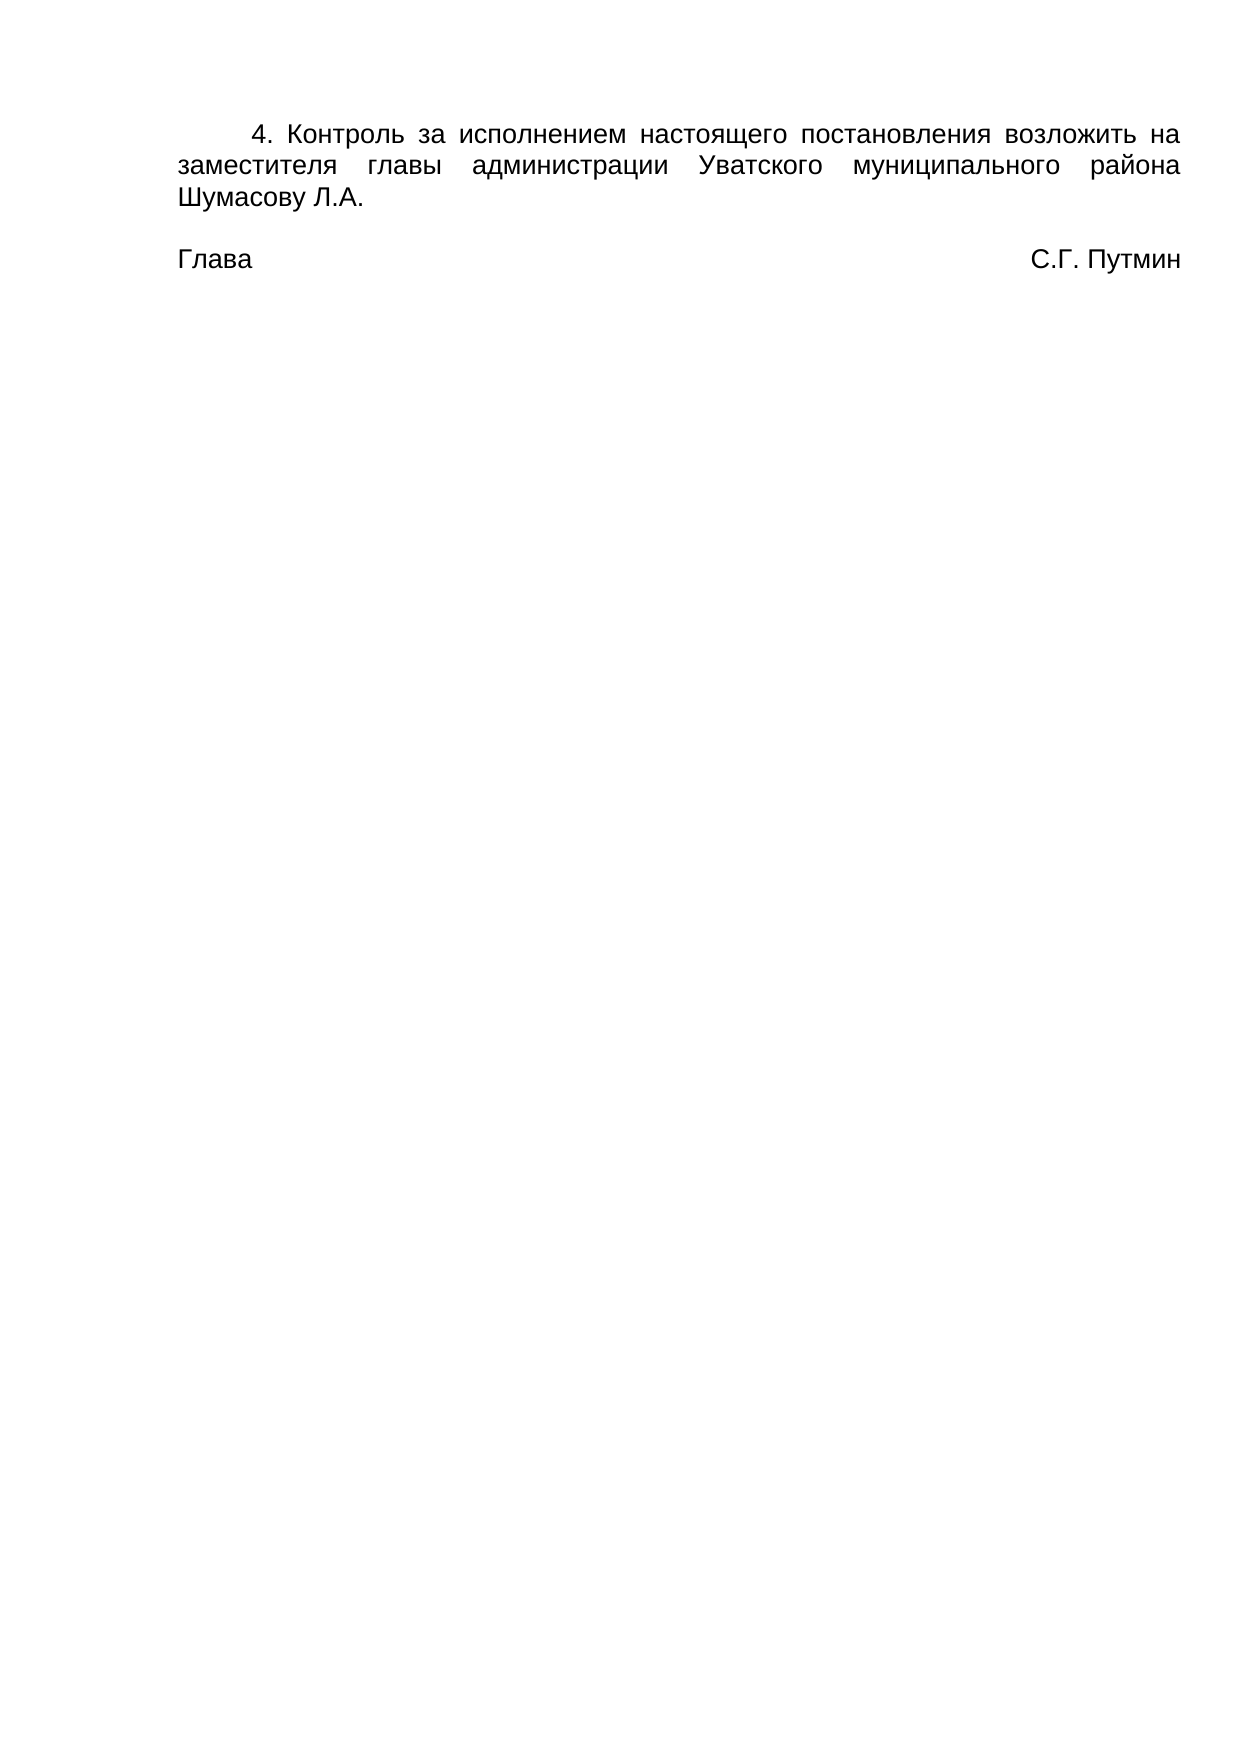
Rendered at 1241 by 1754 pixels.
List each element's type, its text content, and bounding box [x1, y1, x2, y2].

text Глава С.Г. Путмин [177, 243, 1181, 274]
text 4. Контроль за исполнением настоящего постановления возложить на заместителя главы администрации Уватского муниципального района Шумасову Л.А. [177, 118, 1181, 212]
